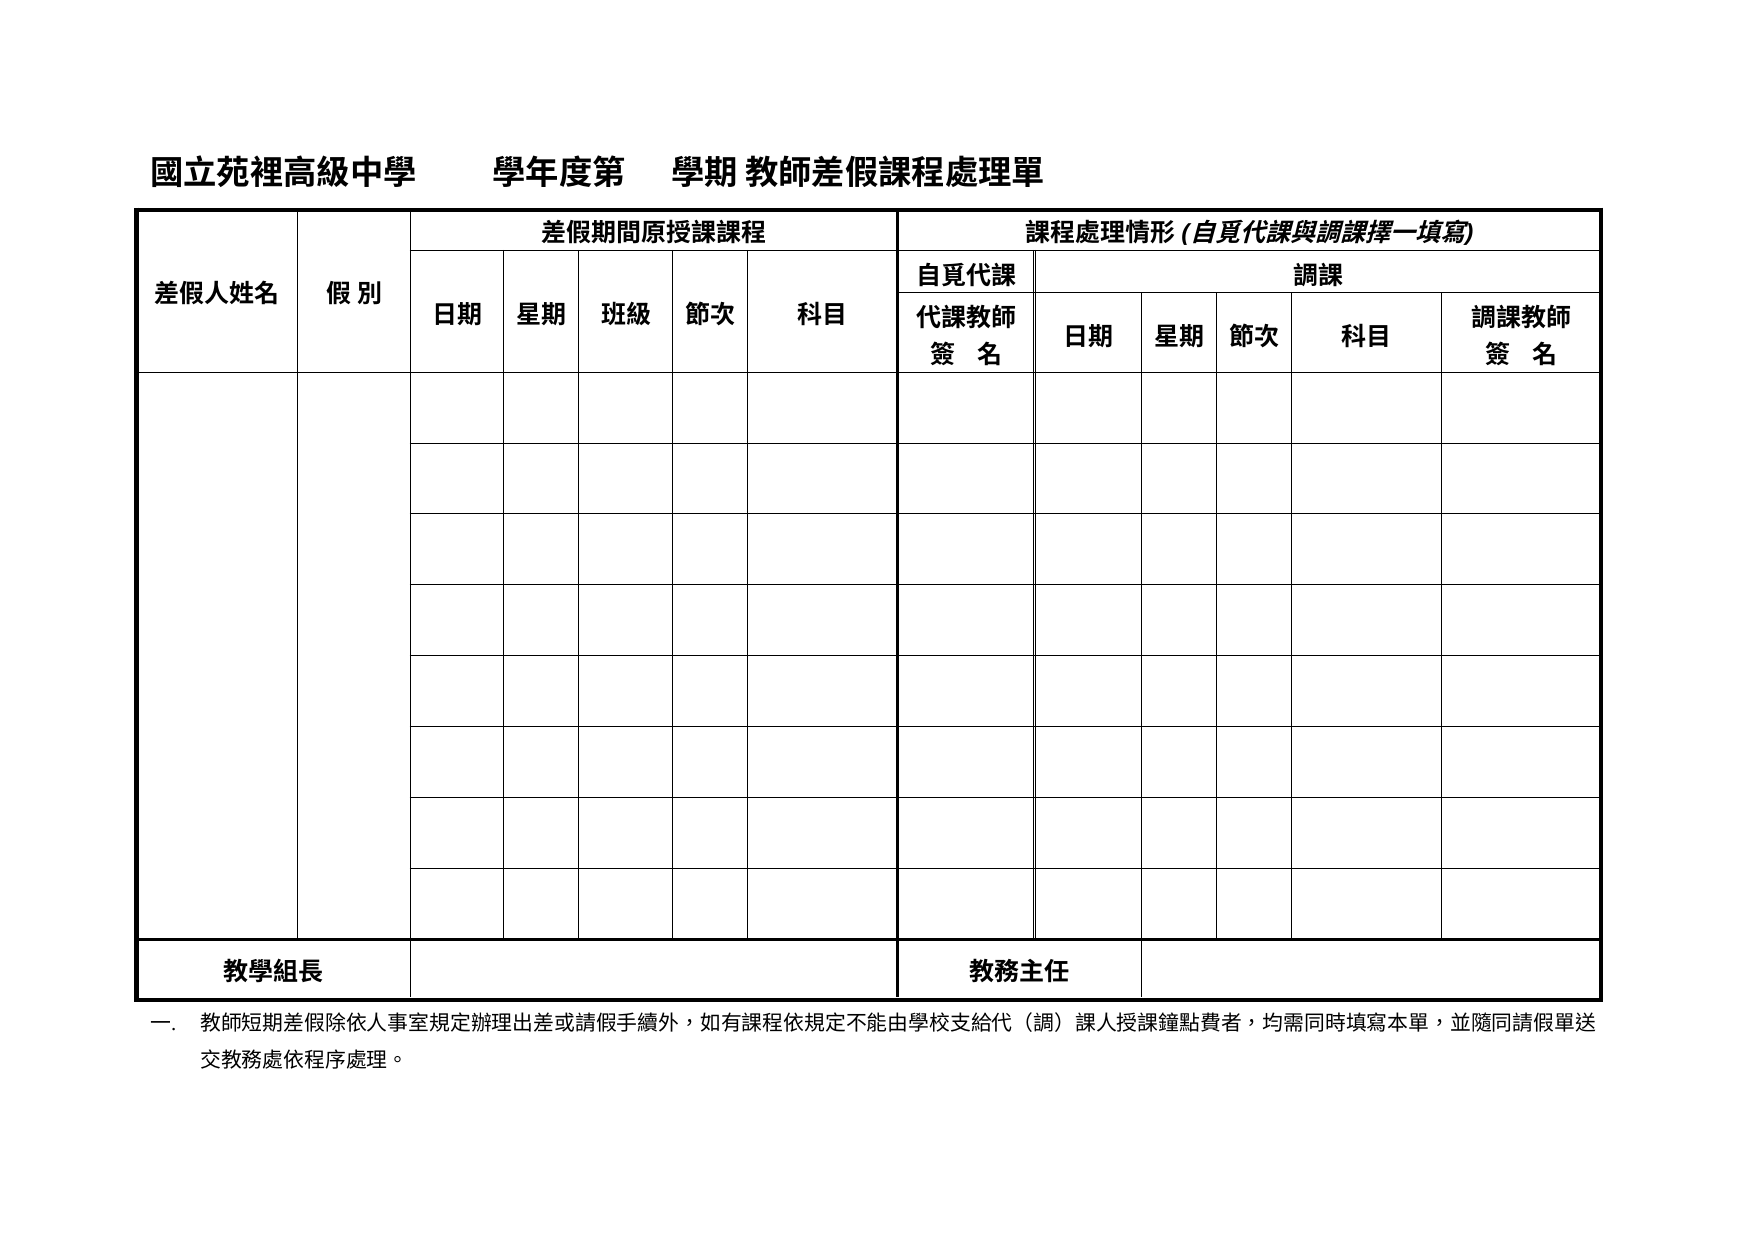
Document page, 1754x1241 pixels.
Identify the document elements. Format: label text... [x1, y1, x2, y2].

table_cell [1442, 656, 1599, 726]
table_cell [673, 585, 747, 655]
table_cell 代課教師簽 名 [899, 293, 1033, 372]
table_header 差假期間原授課課程 [411, 212, 896, 250]
table_cell [673, 798, 747, 867]
table_cell 科目 [1292, 293, 1441, 372]
table_cell [1036, 444, 1141, 513]
table_cell [1292, 656, 1441, 726]
table_cell [673, 727, 747, 797]
table_cell [579, 798, 672, 867]
table_cell [504, 514, 578, 584]
table_cell 日期 [1036, 293, 1141, 372]
table_cell [899, 727, 1033, 797]
table_cell [411, 727, 503, 797]
table_cell [1036, 869, 1141, 938]
table_cell [504, 869, 578, 938]
table_cell [1217, 585, 1291, 655]
table_cell 節次 [1217, 293, 1291, 372]
table_cell [411, 585, 503, 655]
table_cell [1142, 373, 1216, 442]
table_cell [673, 444, 747, 513]
table_cell [748, 585, 896, 655]
table_cell [1142, 585, 1216, 655]
table_cell [1142, 941, 1599, 997]
table_cell [411, 869, 503, 938]
table_header 差假人姓名 [139, 212, 297, 372]
table_cell [504, 798, 578, 867]
table_cell [411, 373, 503, 442]
table_cell [579, 656, 672, 726]
table_cell [504, 656, 578, 726]
table_cell [1142, 514, 1216, 584]
table_cell [1036, 798, 1141, 867]
table_cell [748, 656, 896, 726]
table_cell [748, 514, 896, 584]
table_cell 節次 [673, 251, 747, 372]
table_cell [673, 869, 747, 938]
table_cell [673, 373, 747, 442]
table_header 假 別 [298, 212, 410, 372]
table_cell [411, 656, 503, 726]
table_cell [1217, 514, 1291, 584]
table_cell [899, 444, 1033, 513]
table_cell 科目 [748, 251, 896, 372]
table_cell [1292, 869, 1441, 938]
table_cell [1217, 373, 1291, 442]
table_cell [748, 869, 896, 938]
table_cell 調課教師 簽 名 [1442, 293, 1599, 372]
table_cell [899, 373, 1033, 442]
table_cell 教務主任 [899, 941, 1141, 997]
table_cell 教學組長 [139, 941, 410, 997]
table_cell [1142, 869, 1216, 938]
table_cell [504, 444, 578, 513]
table_cell [1036, 585, 1141, 655]
table_cell [673, 656, 747, 726]
table_cell [1217, 444, 1291, 513]
table_cell [1442, 514, 1599, 584]
table_cell [1442, 727, 1599, 797]
table_cell 星期 [504, 251, 578, 372]
table_cell 星期 [1142, 293, 1216, 372]
table_cell [579, 514, 672, 584]
table_cell 自覓代課 [899, 251, 1033, 292]
table_cell [411, 941, 896, 997]
table_cell [579, 444, 672, 513]
table_cell [899, 869, 1033, 938]
table_cell [1442, 444, 1599, 513]
table_cell [504, 373, 578, 442]
table_cell [1217, 656, 1291, 726]
table_cell [1292, 727, 1441, 797]
table_cell [579, 727, 672, 797]
table_cell [1217, 798, 1291, 867]
table_cell [1442, 585, 1599, 655]
table_cell [411, 444, 503, 513]
table_cell [1142, 798, 1216, 867]
table_cell [748, 798, 896, 867]
table_header 課程處理情形 (自覓代課與調課擇一填寫) [899, 212, 1599, 250]
table_cell [298, 373, 410, 938]
table_cell [1036, 373, 1141, 442]
table_cell [899, 798, 1033, 867]
table_cell [748, 444, 896, 513]
table_cell [1292, 585, 1441, 655]
table_cell [504, 585, 578, 655]
table_cell [1142, 727, 1216, 797]
table_cell 調課 [1036, 251, 1599, 292]
table_cell [579, 585, 672, 655]
table_cell [899, 656, 1033, 726]
table_cell [1142, 444, 1216, 513]
table_cell 日期 [411, 251, 503, 372]
table_cell [504, 727, 578, 797]
table_cell [1142, 656, 1216, 726]
table_cell [1036, 656, 1141, 726]
table_cell [1442, 798, 1599, 867]
table_cell [1292, 514, 1441, 584]
table_cell [1036, 727, 1141, 797]
table_cell [139, 373, 297, 938]
table_cell [673, 514, 747, 584]
table_cell [748, 727, 896, 797]
table_cell [1442, 373, 1599, 442]
table_cell [1217, 869, 1291, 938]
table_cell [1036, 514, 1141, 584]
table_cell 班級 [579, 251, 672, 372]
table_cell [1292, 444, 1441, 513]
table_cell [579, 869, 672, 938]
text 國立苑裡高級中學 學年度第 學期 教師差假課程處理單 [150, 133, 1604, 208]
table_cell [1292, 798, 1441, 867]
table_cell [1292, 373, 1441, 442]
table_cell [579, 373, 672, 442]
table_cell [1217, 727, 1291, 797]
table_cell [748, 373, 896, 442]
table_cell [899, 514, 1033, 584]
list 教師短期差假除依人事室規定辦理出差或請假手續外，如有課程依規定不能由學校支給代（調）課人授課鐘點費者，均需同時填寫本單，並隨同請假單送交教務處依程序處理。 [150, 1002, 1604, 1077]
table_cell [899, 585, 1033, 655]
table_cell [1442, 869, 1599, 938]
table_cell [411, 798, 503, 867]
table_cell [411, 514, 503, 584]
